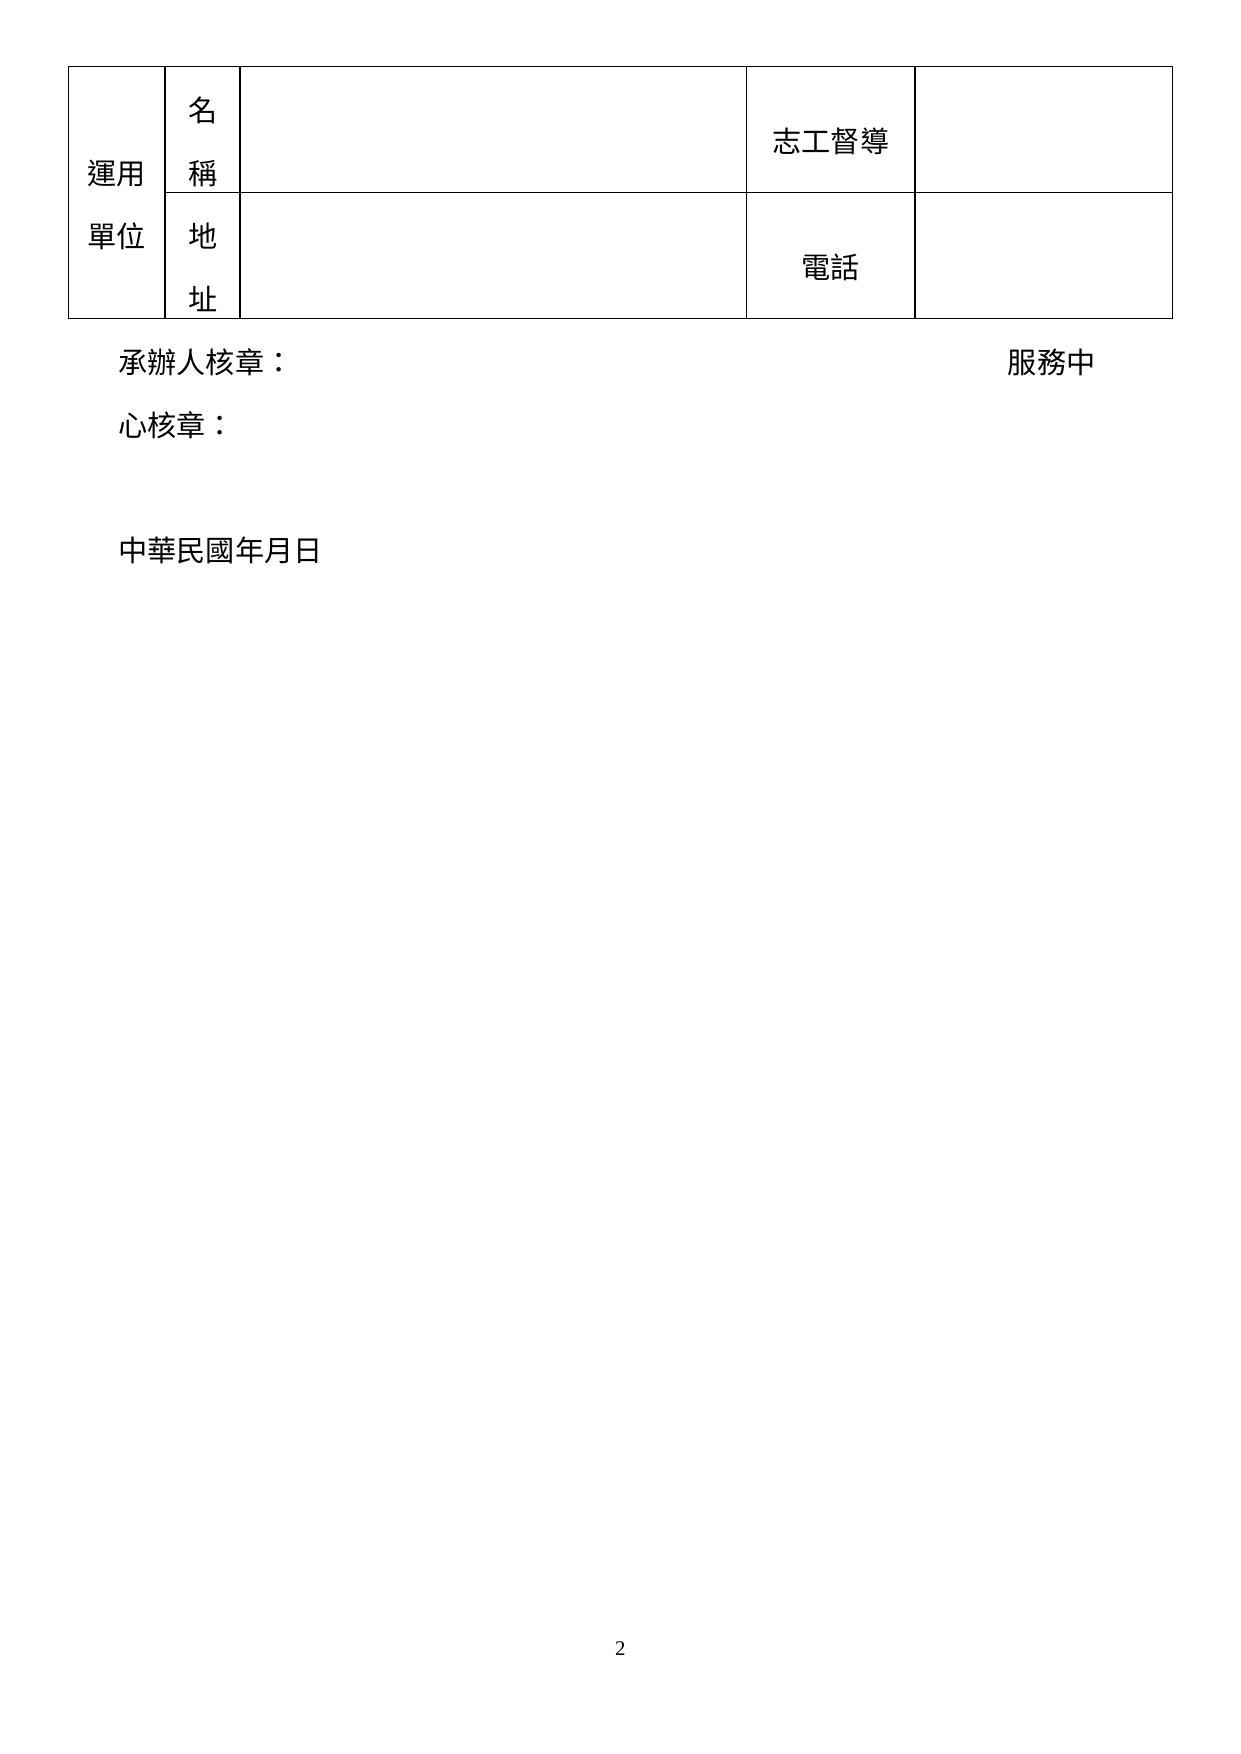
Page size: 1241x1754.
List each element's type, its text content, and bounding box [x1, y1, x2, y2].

table_header [241, 67, 746, 192]
table_header 運用單位 [69, 67, 164, 318]
table_header 名稱 [166, 67, 239, 192]
table_cell [241, 193, 746, 318]
table_cell 地址 [166, 193, 239, 318]
text 承辦人核章： 服務中心核章： [118, 319, 1122, 444]
table_cell [916, 193, 1172, 318]
table_header [916, 67, 1172, 192]
text 中華民國年月日 [118, 507, 1122, 569]
table_cell 電話 [747, 193, 914, 318]
table_header 志工督導 [747, 67, 914, 192]
